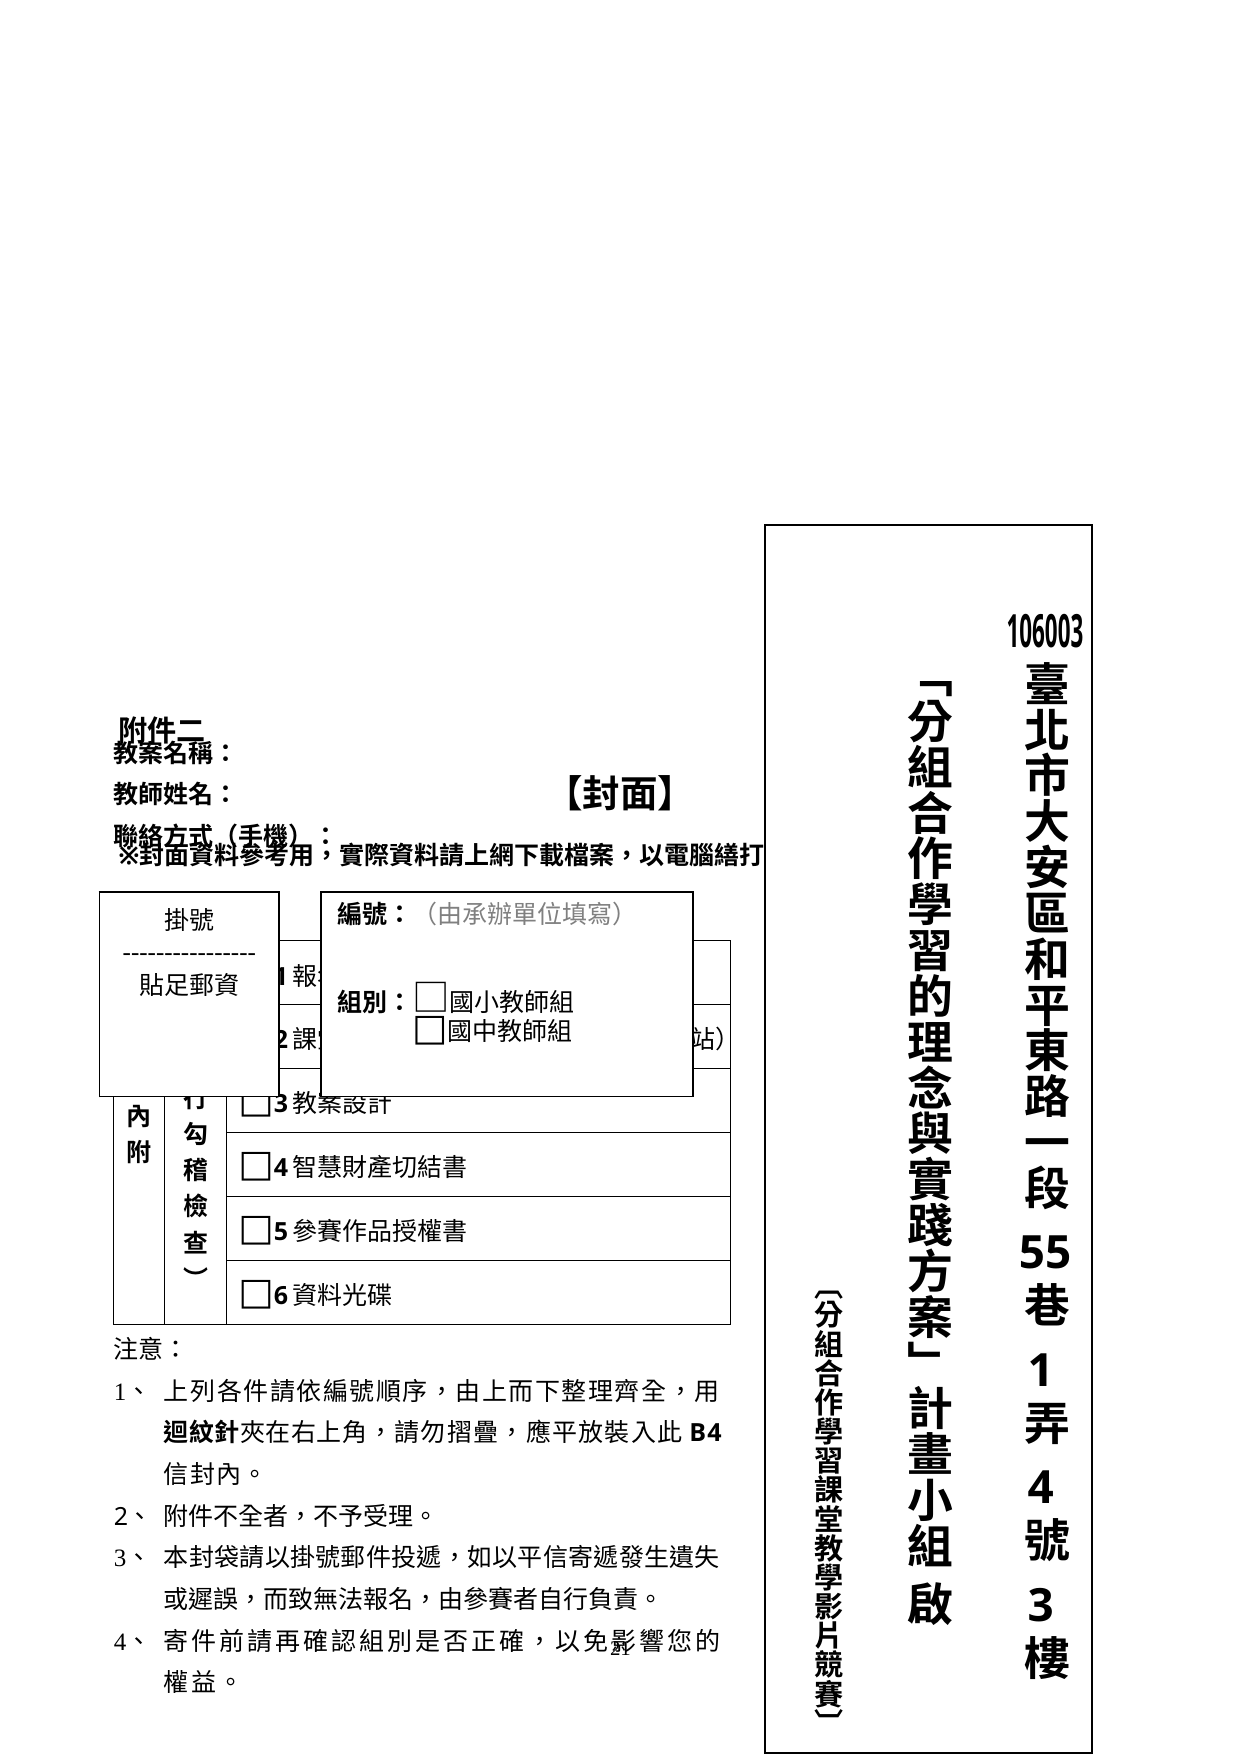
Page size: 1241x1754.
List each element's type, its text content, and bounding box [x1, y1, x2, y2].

text ---------------- [115, 937, 263, 965]
text ※封面資料參考用，實際資料請上網下載檔案，以電腦繕打後並列印。 [1093, 812, 1122, 874]
list 寄件前請再確認組別是否正確，以免影響您的權益。 [113, 1617, 722, 1700]
list 本封袋請以掛號郵件投遞，如以平信寄遞發生遺失或遲誤，而致無法報名，由參賽者自行負責。 [113, 1533, 722, 1617]
text 附件二 [118, 687, 764, 749]
table_cell □5參賽作品授權書 [227, 1197, 730, 1260]
table_header ︵請自行勾稽檢查︶ [165, 1097, 226, 1324]
text 貼足郵資 [115, 965, 263, 1002]
text 附件二 [1093, 687, 1122, 749]
text ※封面資料參考用，實際資料請上網下載檔案，以電腦繕打後並列印。 [737, 812, 764, 874]
text 聯絡方式（手機）： [113, 812, 722, 854]
text 「分組合作學習的理念與實踐方案」計畫小組 啟 [895, 541, 973, 1737]
text 掛號 [115, 900, 263, 937]
text 教案名稱： [113, 729, 722, 770]
table_cell □2課堂教學影片（並請上傳YouTube網站） [280, 1005, 320, 1068]
list 上列各件請依編號順序，由上而下整理齊全，用迴紋針夾在右上角，請勿摺疊，應平放裝入此B4信封內。 [113, 1367, 722, 1492]
table_header □1報名資料（含在職證明文件） [694, 941, 730, 1004]
text 【封面】 [737, 749, 764, 812]
text 〔分組合作學習課堂教學影片競賽〕 [808, 541, 850, 1737]
table_cell □4智慧財產切結書 [227, 1133, 730, 1196]
table_cell □2課堂教學影片（並請上傳YouTube網站） [694, 1005, 730, 1068]
text 編號：（由承辦單位填寫） [337, 900, 677, 929]
text 注意： [113, 1325, 722, 1367]
text 教師姓名： [113, 770, 722, 812]
table_cell □6資料光碟 [227, 1261, 730, 1324]
table_header □1報名資料（含在職證明文件） [280, 941, 320, 1004]
table_header 內附 [114, 1097, 164, 1324]
list 附件不全者，不予受理。 [113, 1492, 722, 1533]
text □國中教師組 [337, 1017, 677, 1046]
text 106003臺北市大安區和平東路一段55巷1弄4號3樓 [1007, 541, 1083, 1737]
text 【封面】 [1093, 749, 1122, 812]
text 組別：□國小教師組 [337, 988, 677, 1017]
table_cell □3教案設計 [227, 1069, 730, 1132]
